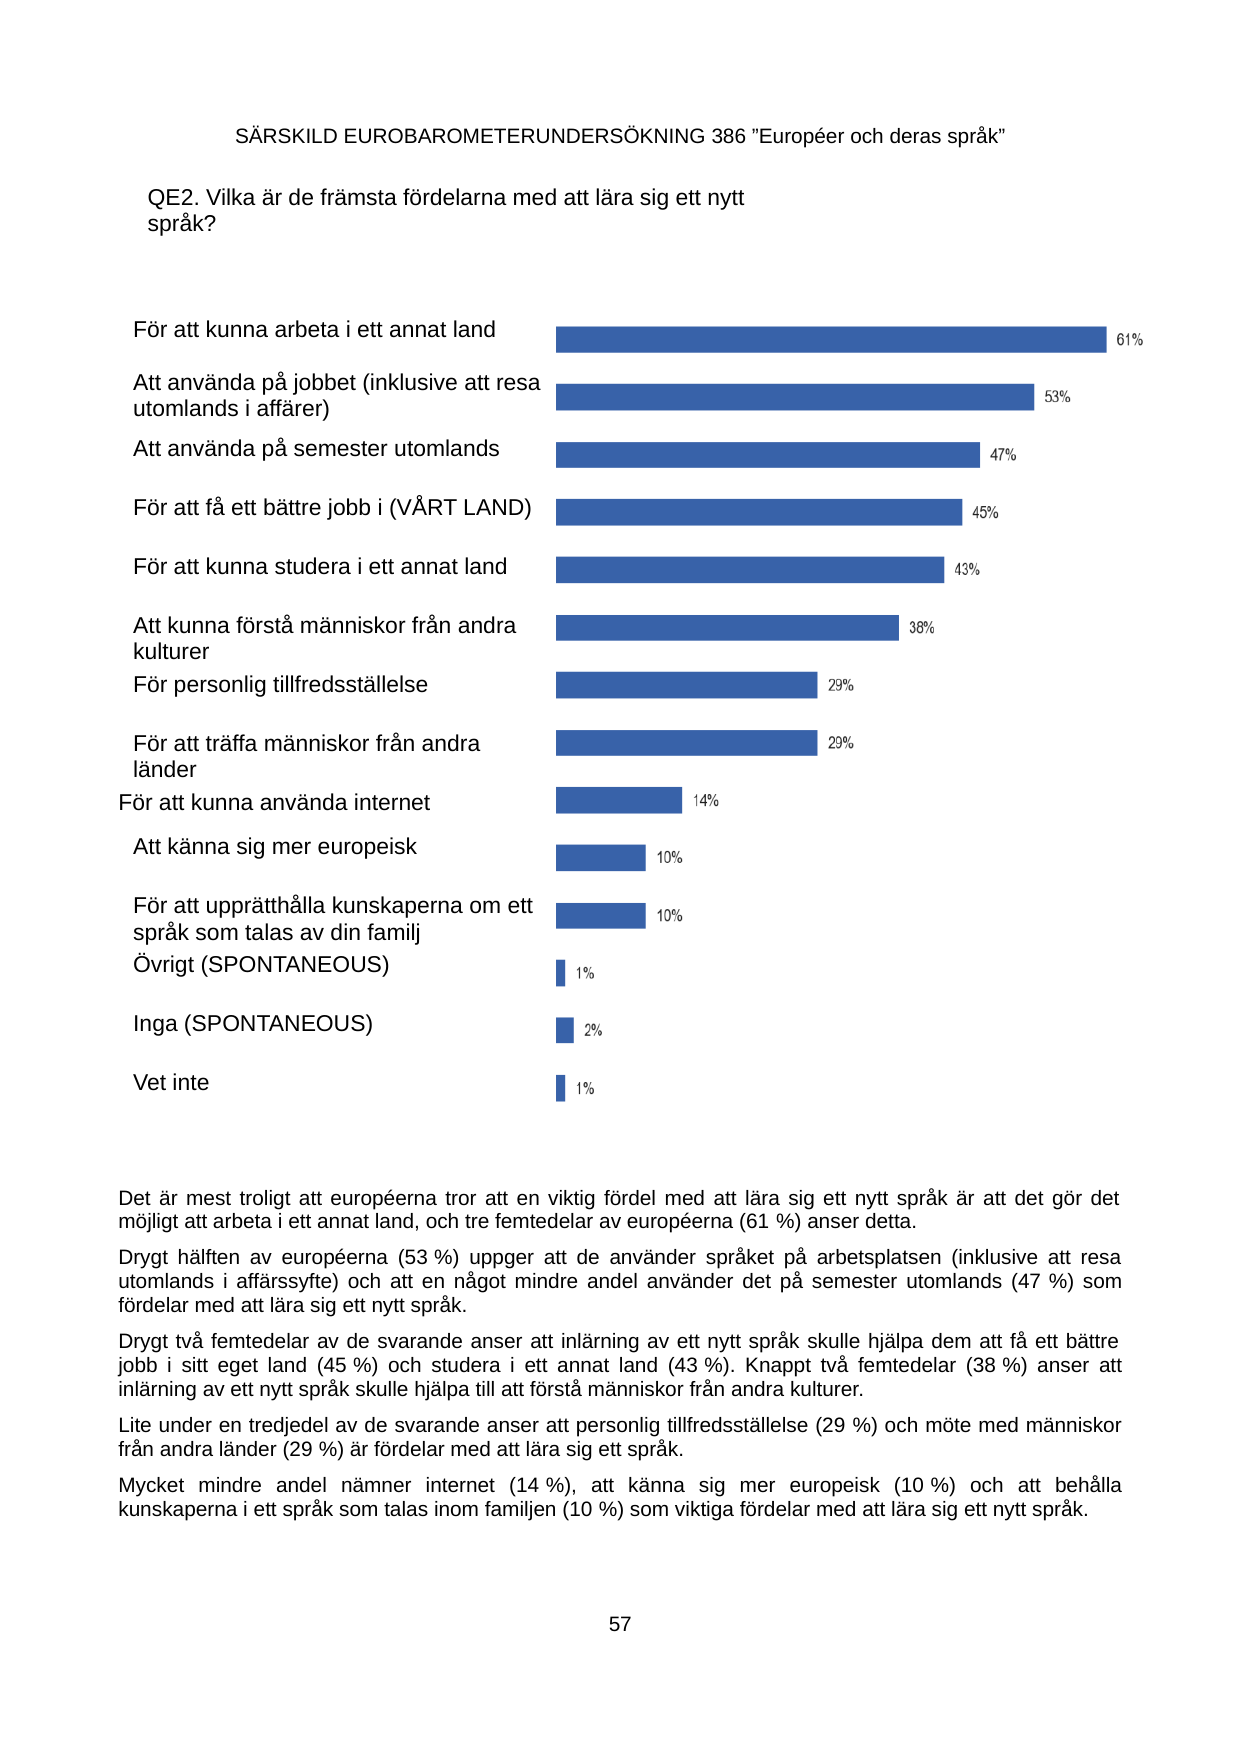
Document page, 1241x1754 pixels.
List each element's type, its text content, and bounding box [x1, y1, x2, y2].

picture [546, 316, 1160, 1107]
text Drygt hälften av européerna (53 %) uppger att de använder språket på arbetsplatsen (inklusive att resa utomlands i affärssyfte) och att en något mindre andel använder det på semester utomlands (47 %) som fördelar med att lära sig ett nytt språk. [118, 1245, 1122, 1317]
text Drygt två femtedelar av de svarande anser att inlärning av ett nytt språk skulle hjälpa dem att få ett bättre jobb i sitt eget land (45 %) och studera i ett annat land (43 %). Knappt två femtedelar (38 %) anser att inlärning av ett nytt språk skulle hjälpa till att förstå människor från andra kulturer. [118, 1329, 1122, 1401]
text Lite under en tredjedel av de svarande anser att personlig tillfredsställelse (29 %) och möte med människor från andra länder (29 %) är fördelar med att lära sig ett språk. [118, 1413, 1122, 1461]
text Det är mest troligt att européerna tror att en viktig fördel med att lära sig ett nytt språk är att det gör det möjligt att arbeta i ett annat land, och tre femtedelar av européerna (61 %) anser detta. [118, 1185, 1122, 1233]
text Mycket mindre andel nämner internet (14 %), att känna sig mer europeisk (10 %) och att behålla kunskaperna i ett språk som talas inom familjen (10 %) som viktiga fördelar med att lära sig ett nytt språk. [118, 1472, 1122, 1520]
